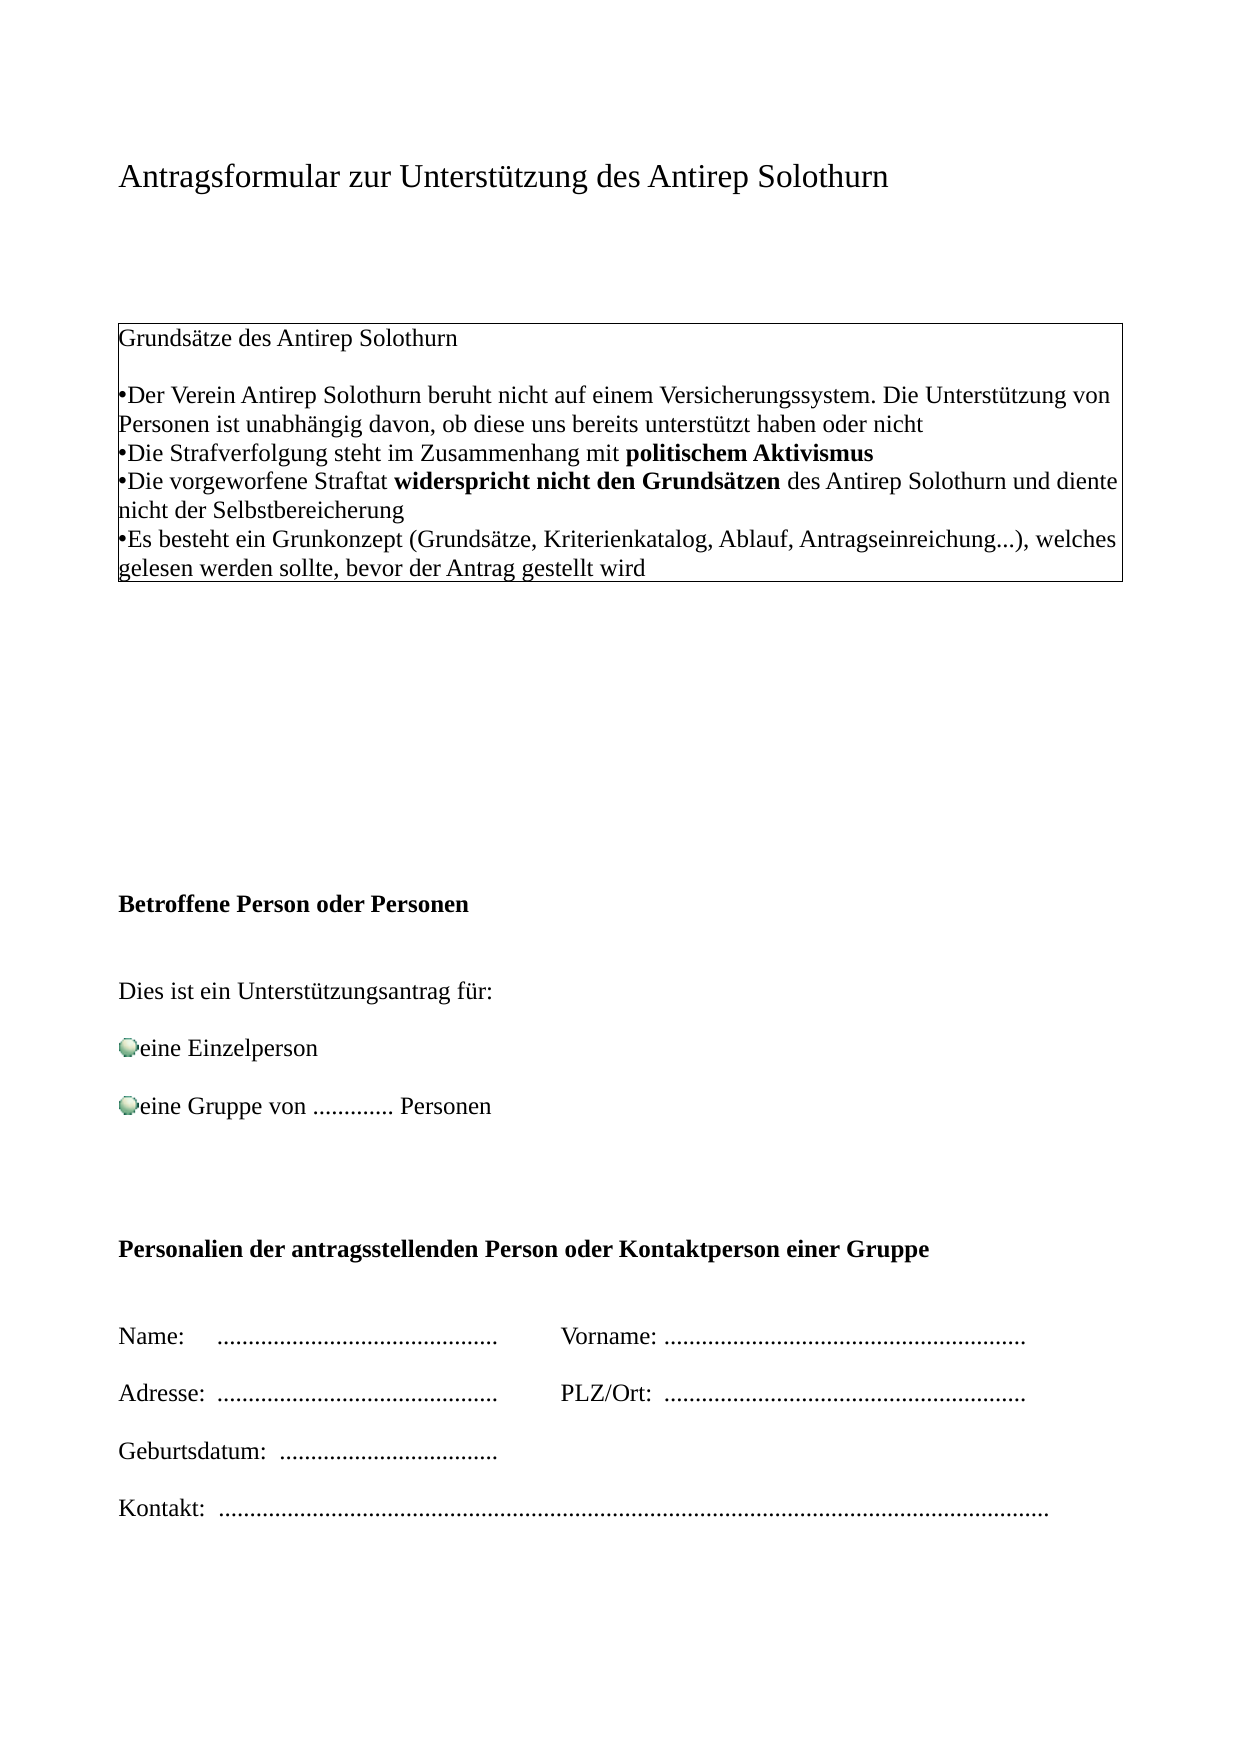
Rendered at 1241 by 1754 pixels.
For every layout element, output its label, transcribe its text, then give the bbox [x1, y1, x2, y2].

list Die vorgeworfene Straftat widerspricht nicht den Grundsätzen des Antirep Solothurn und diente nicht der Selbstbereicherung [119, 466, 1122, 524]
text Dies ist ein Unterstützungsantrag für: [118, 976, 1122, 1004]
list Der Verein Antirep Solothurn beruht nicht auf einem Versicherungssystem. Die Unterstützung von Personen ist unabhängig davon, ob diese uns bereits unterstützt haben oder nicht [119, 380, 1122, 438]
text Kontakt: ..................................................................................................................................... [118, 1493, 1122, 1522]
text Betroffene Person oder Personen [118, 889, 1122, 918]
list eine Gruppe von ............. Personen [118, 1091, 1122, 1119]
list eine Einzelperson [118, 1033, 1122, 1062]
text Adresse: ............................................. PLZ/Ort: .......................................................... [118, 1378, 1122, 1407]
text Geburtsdatum: ................................... [118, 1436, 1122, 1464]
list Die Strafverfolgung steht im Zusammenhang mit politischem Aktivismus [119, 438, 1122, 466]
list Es besteht ein Grunkonzept (Grundsätze, Kriterienkatalog, Ablauf, Antragseinreichung...), welches gelesen werden sollte, bevor der Antrag gestellt wird [119, 524, 1122, 581]
text Name: ............................................. Vorname: .......................................................... [118, 1321, 1122, 1349]
text Personalien der antragsstellenden Person oder Kontaktperson einer Gruppe [118, 1234, 1122, 1263]
text Antragsformular zur Unterstützung des Antirep Solothurn [118, 156, 1122, 195]
text Grundsätze des Antirep Solothurn [119, 324, 1122, 351]
